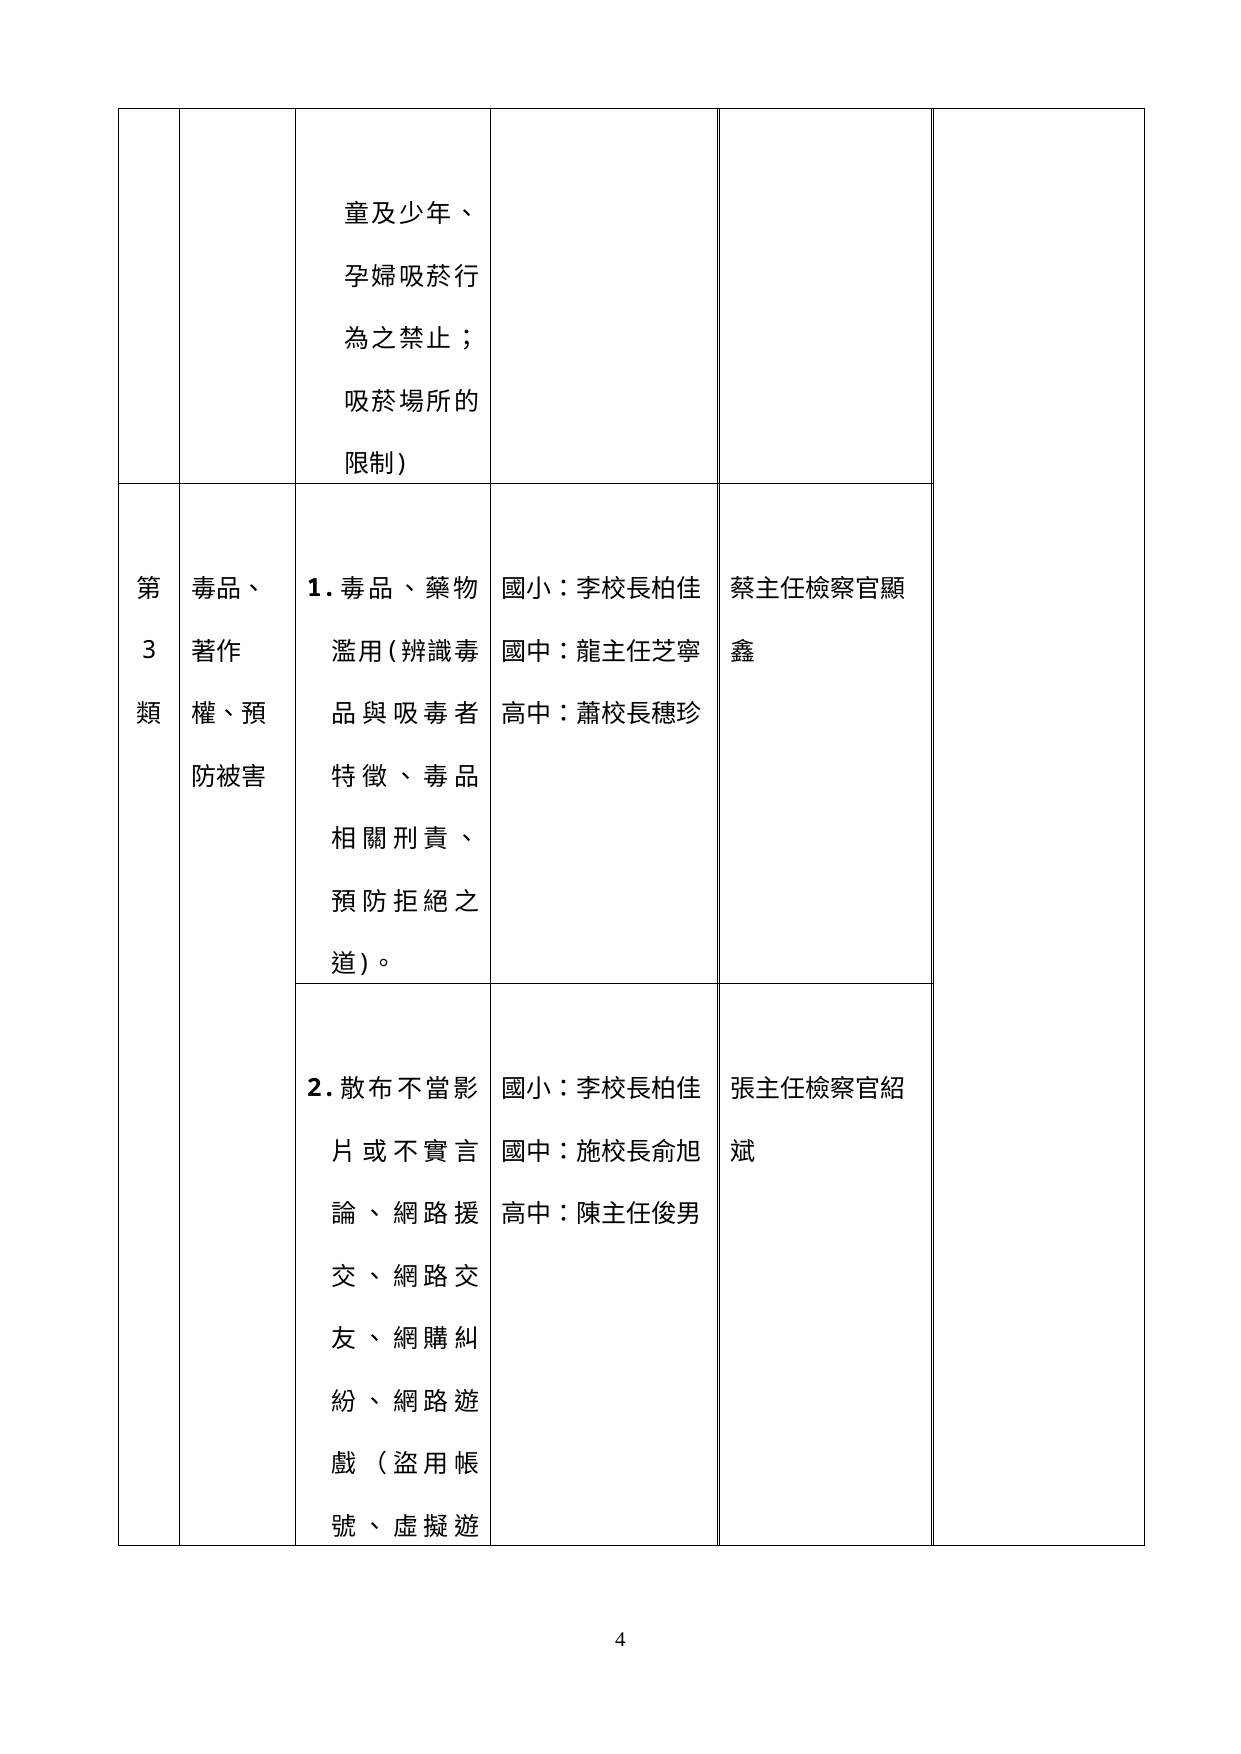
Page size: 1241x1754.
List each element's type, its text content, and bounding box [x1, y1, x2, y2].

table_cell [934, 109, 1144, 1545]
table_cell 國小：李校長柏佳 國中：施校長俞旭 高中：陳主任俊男 [491, 984, 717, 1545]
table_cell 張主任檢察官紹斌 [720, 984, 931, 1545]
table_cell [720, 109, 931, 483]
table_cell 2.散布不當影片或不實言論、網路援交、網路交友、網購糾紛、網路遊戲（盜用帳號、虛擬遊 [296, 984, 490, 1545]
table_cell 毒品、著作權、預防被害 [180, 484, 295, 1545]
table_cell 蔡主任檢察官顯鑫 [720, 484, 931, 983]
table_cell 1.毒品、藥物濫用(辨識毒品與吸毒者特徵、毒品相關刑責、預防拒絕之道)。 [296, 484, 490, 983]
table_cell 童及少年、孕婦吸菸行為之禁止；吸菸場所的限制) [296, 109, 490, 483]
table_cell [119, 109, 179, 483]
table_cell 第 3 類 [119, 484, 179, 1545]
table_cell 國小：李校長柏佳 國中：龍主任芝寧 高中：蕭校長穗珍 [491, 484, 717, 983]
table_cell [491, 109, 717, 483]
table_cell [180, 109, 295, 483]
